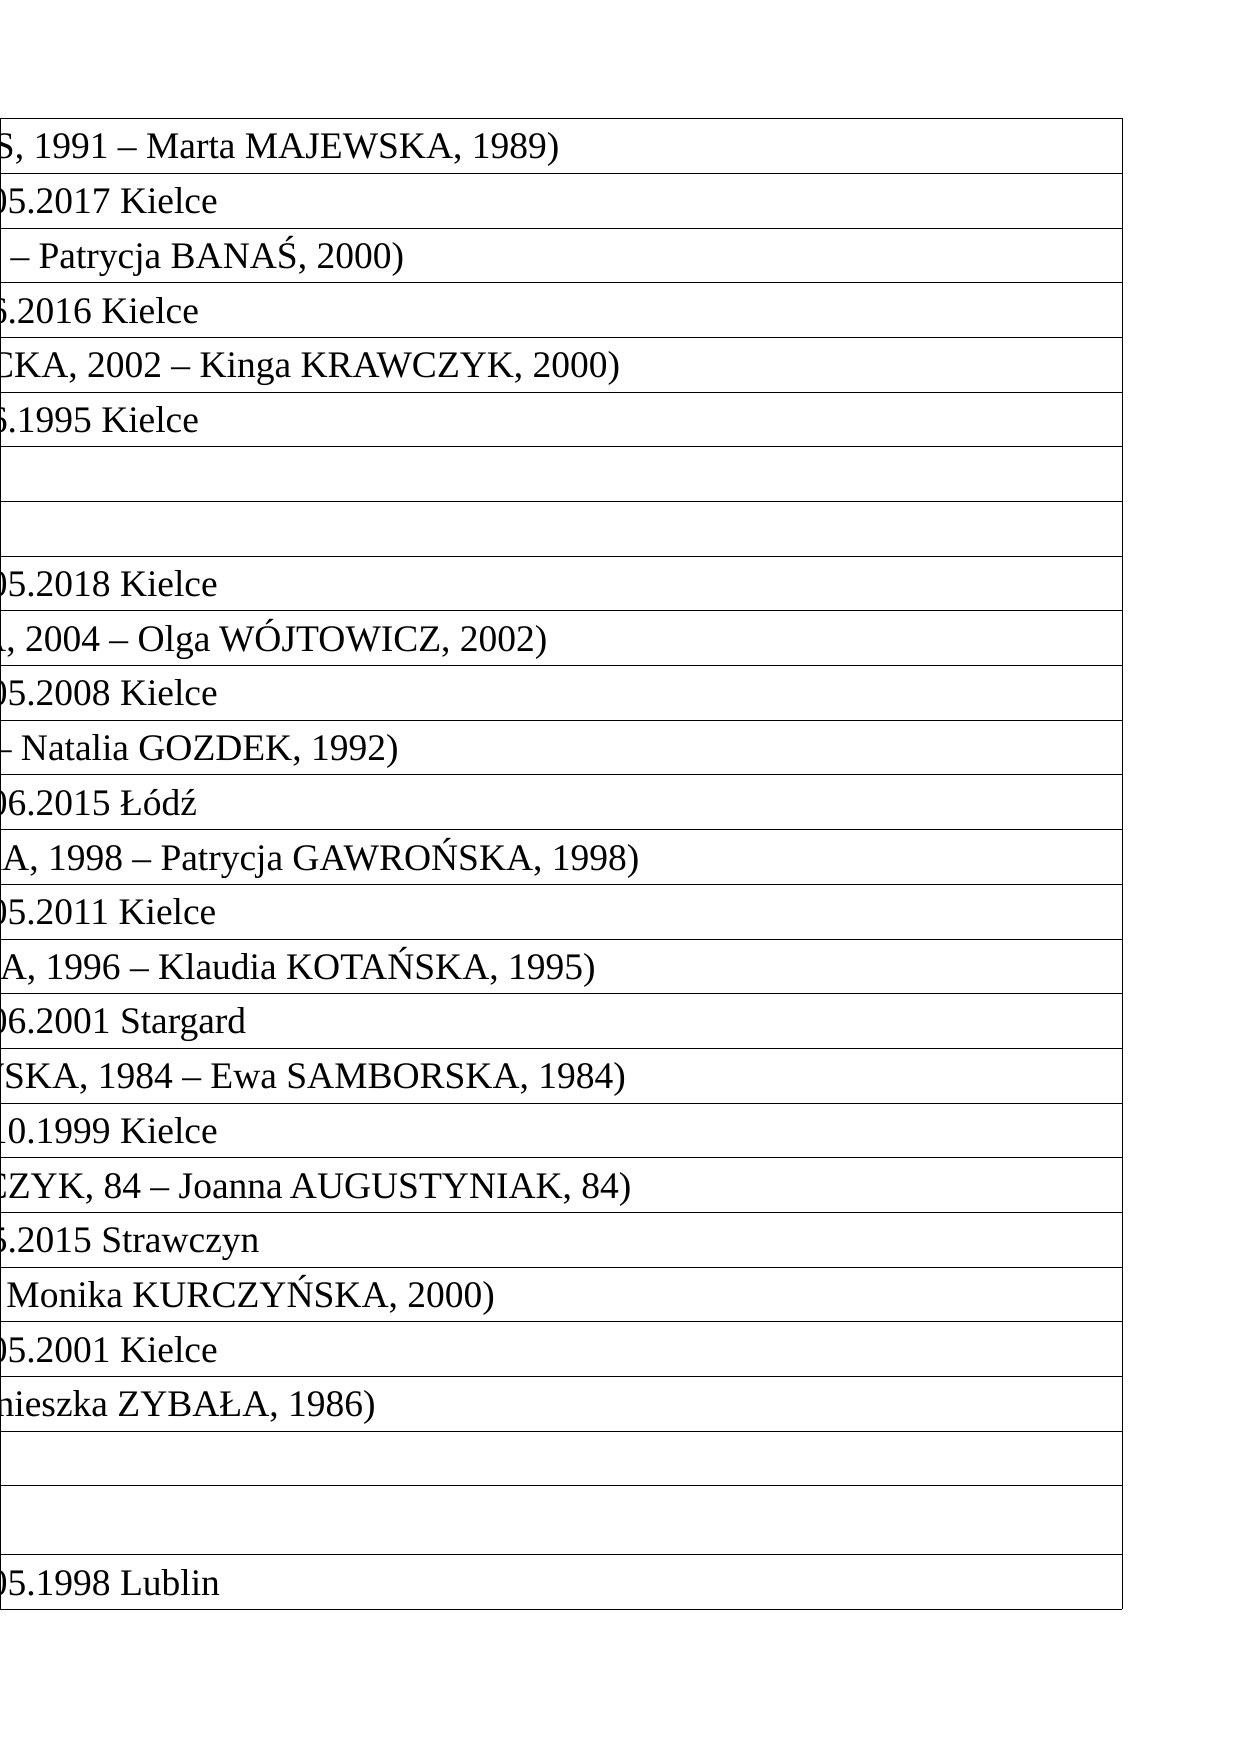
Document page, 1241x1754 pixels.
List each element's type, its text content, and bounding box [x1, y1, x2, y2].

table_cell 30.05.1998 Lublin [1, 1555, 1122, 1609]
table_cell 26.05.2008 Kielce [1, 666, 1122, 720]
table_cell Najlepsze sztafety klubowe juniorek (U20) [1, 1486, 1122, 1554]
table_cell (Gabriela JAROS, 2001 – Kinga DULA, 2001 – Julia SZYMONIAK, 2000 – Monika KURCZYŃSKA, 2000) [1, 1268, 1122, 1321]
table_cell 14.05.2011 Kielce [1, 885, 1122, 938]
table_cell (Justyna MIŚKOWIEC, 1987 – Joanna BUGAJSKA, 1990 – Marlena MIGUS, 1991 – Marta MAJEWSKA, 1989) [1, 119, 1122, 173]
table_cell 14.06.2015 Łódź [1, 775, 1122, 829]
table_cell [1, 1432, 1122, 1485]
table_cell 6.06.1995 Kielce [1, 393, 1122, 446]
table_cell 25.05.2018 Kielce [1, 557, 1122, 610]
table_cell (Katarzyna ROKITA, 2003 – Izabela SALA, 2004 – P. STACHOWICZ, 2004 – Patrycja BANAŚ, 2000) [1, 229, 1122, 282]
table_cell (Monika SZAFRANIEC, 1986 – Edyta PAŁGAN, 1986 – R. GIL, 1986 – Agnieszka ZYBAŁA, 1986) [1, 1377, 1122, 1431]
table_cell 9.06.2016 Kielce [1, 283, 1122, 337]
table_cell 27.05.2017 Kielce [1, 174, 1122, 227]
table_cell (Natalia BEDNARSKA, 2002 – Izabela JASTRZĄB, 2000 – Kamila LEGIECKA, 2002 – Kinga KRAWCZYK, 2000) [1, 338, 1122, 392]
table_cell (U. KRAWCZYK, 1985 – Katarzyna SOBCZYK, 1983 – Bożena OTFINOWSKA, 1984 – Ewa SAMBORSKA, 1984) [1, 1049, 1122, 1102]
table_cell 16.06.2001 Stargard [1, 994, 1122, 1048]
table_cell (Klaudia SADOWA, 2002 – Joanna KACZOR, 2003 – Julia SZYDŁOWSKA, 2004 – Olga WÓJTOWICZ, 2002) [1, 611, 1122, 665]
table_cell (Monika GOŁDA, 85 – Bernadetta STĘPIEŃ, 86 – Katarzyna KOŁODZIEJCZYK, 84 – Joanna AUGUSTYNIAK, 84) [1, 1158, 1122, 1212]
table_cell 6.05.2015 Strawczyn [1, 1213, 1122, 1267]
table_cell (Kamila SODEL, 1992 – Milena KALUGA, 1992 – Aleksandra MICHALSKA, 1996 – Klaudia KOTAŃSKA, 1995) [1, 940, 1122, 993]
table_cell 18.10.1999 Kielce [1, 1104, 1122, 1157]
table_cell [1, 502, 1122, 556]
table_cell 25.05.2001 Kielce [1, 1322, 1122, 1376]
table_cell (Emilia KRÓL, 1998 – Dominika DĄBROWSKA, 1996 – Marta BARAŃSKA, 1998 – Patrycja GAWROŃSKA, 1998) [1, 830, 1122, 884]
table_cell (Agnieszka ZBROIŃSKA, 1980 – Olga ORMAN, 1980 – ? - ?) [1, 447, 1122, 501]
table_cell (Anna JAKÓBIK, 1992 – Patrycja SAJA, 1993 – Marlena LAMPART, 1993 – Natalia GOZDEK, 1992) [1, 721, 1122, 774]
